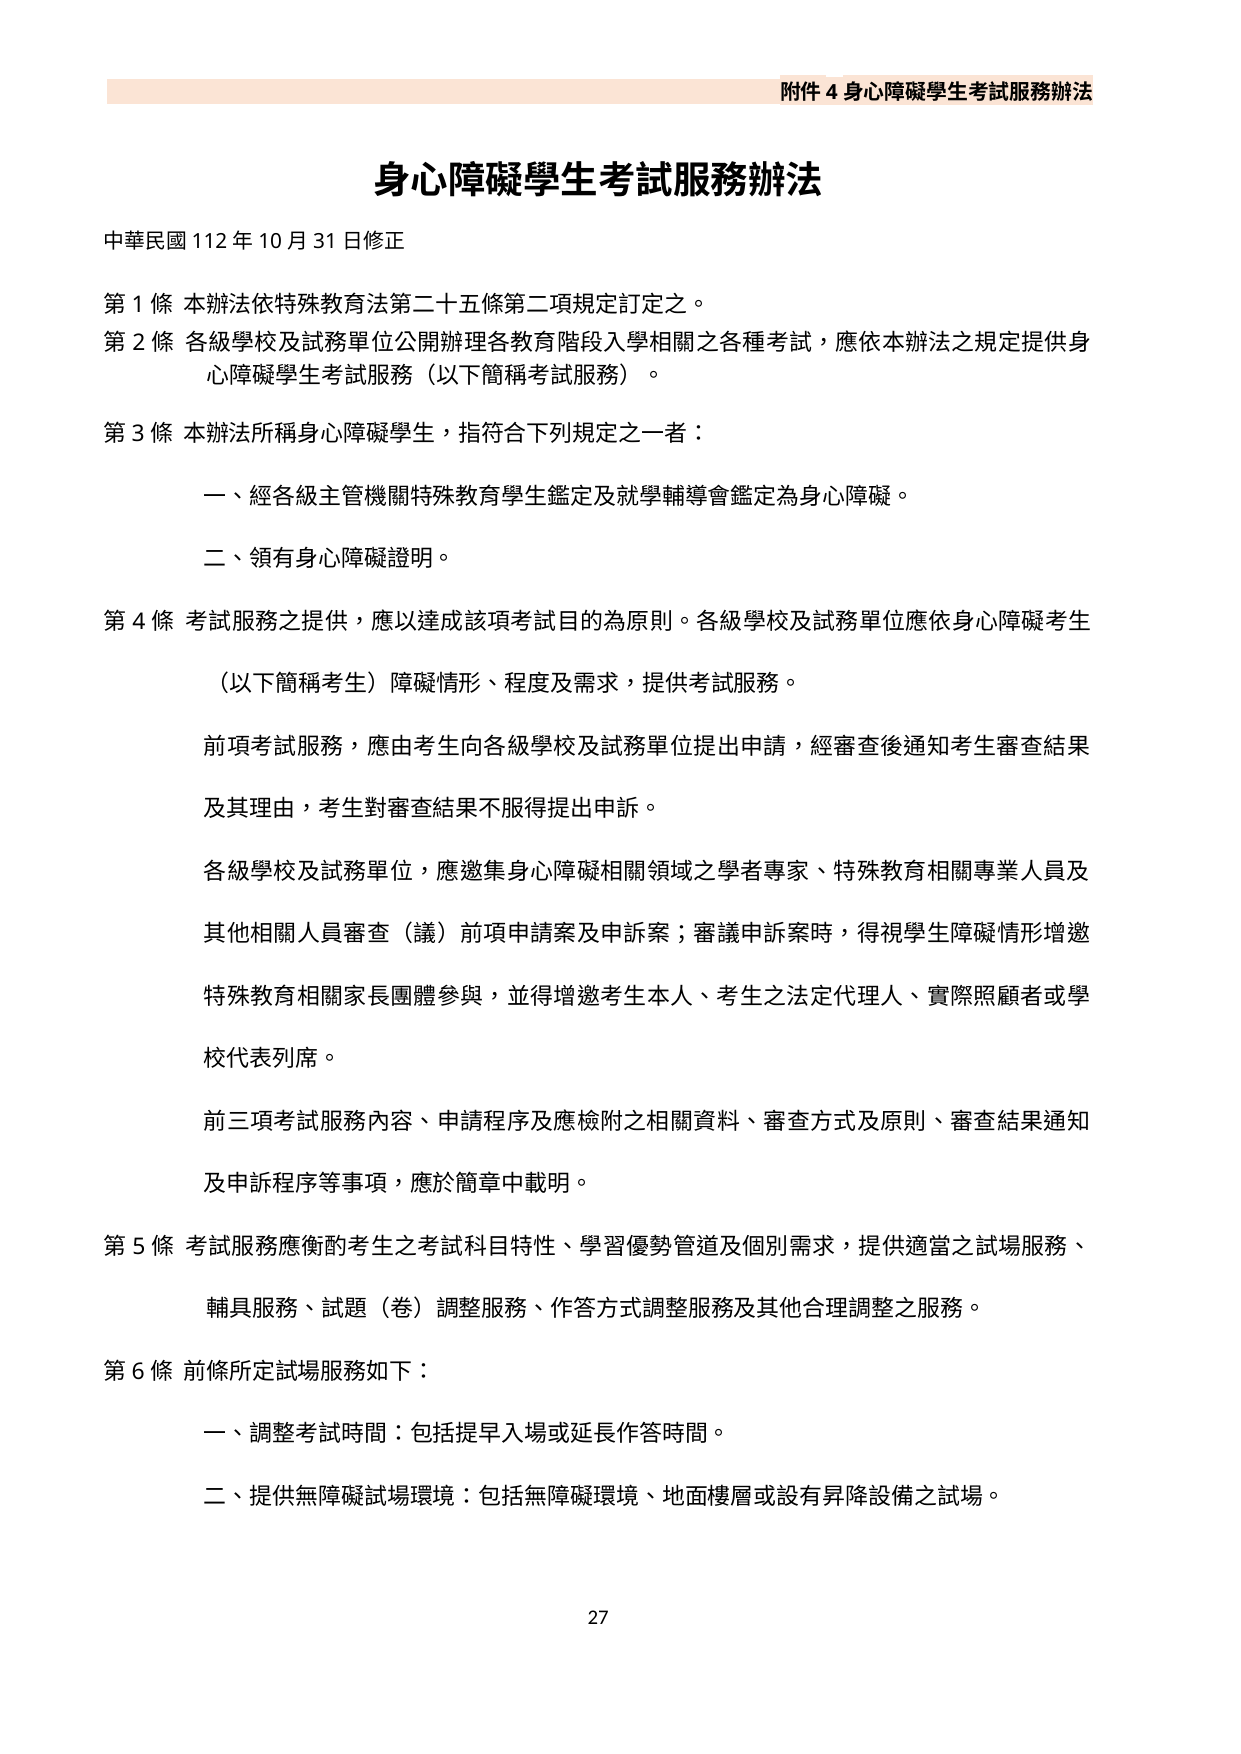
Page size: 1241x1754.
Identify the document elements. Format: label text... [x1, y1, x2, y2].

text 第 3 條 本辦法所稱身心障礙學生，指符合下列規定之一者： [103, 390, 1093, 452]
text 前項考試服務，應由考生向各級學校及試務單位提出申請，經審查後通知考生審查結果及其理由，考生對審查結果不服得提出申訴。 [203, 702, 1093, 827]
text 第 1 條 本辦法依特殊教育法第二十五條第二項規定訂定之。 [103, 261, 1093, 323]
text 一、經各級主管機關特殊教育學生鑑定及就學輔導會鑑定為身心障礙。 [203, 452, 1093, 515]
text 第 5 條 考試服務應衡酌考生之考試科目特性、學習優勢管道及個別需求，提供適當之試場服務、輔具服務、試題（卷）調整服務、作答方式調整服務及其他合理調整之服務。 [103, 1202, 1093, 1327]
text 二、提供無障礙試場環境：包括無障礙環境、地面樓層或設有昇降設備之試場。 [203, 1452, 1093, 1515]
text 中華民國 112 年 10 月 31 日修正 [103, 198, 1093, 261]
text 身心障礙學生考試服務辦法 [103, 136, 1093, 198]
text 第 6 條 前條所定試場服務如下： [103, 1327, 1093, 1390]
text 前三項考試服務內容、申請程序及應檢附之相關資料、審查方式及原則、審查結果通知及申訴程序等事項，應於簡章中載明。 [203, 1077, 1093, 1202]
text 各級學校及試務單位，應邀集身心障礙相關領域之學者專家、特殊教育相關專業人員及其他相關人員審查（議）前項申請案及申訴案；審議申訴案時，得視學生障礙情形增邀特殊教育相關家長團體參與，並得增邀考生本人、考生之法定代理人、實際照顧者或學校代表列席。 [203, 827, 1093, 1077]
text 一、調整考試時間：包括提早入場或延長作答時間。 [203, 1390, 1093, 1452]
text 第 4 條 考試服務之提供，應以達成該項考試目的為原則。各級學校及試務單位應依身心障礙考生（以下簡稱考生）障礙情形、程度及需求，提供考試服務。 [103, 577, 1093, 702]
text 第 2 條 各級學校及試務單位公開辦理各教育階段入學相關之各種考試，應依本辦法之規定提供身心障礙學生考試服務（以下簡稱考試服務）。 [103, 323, 1093, 390]
text 二、領有身心障礙證明。 [203, 515, 1093, 577]
